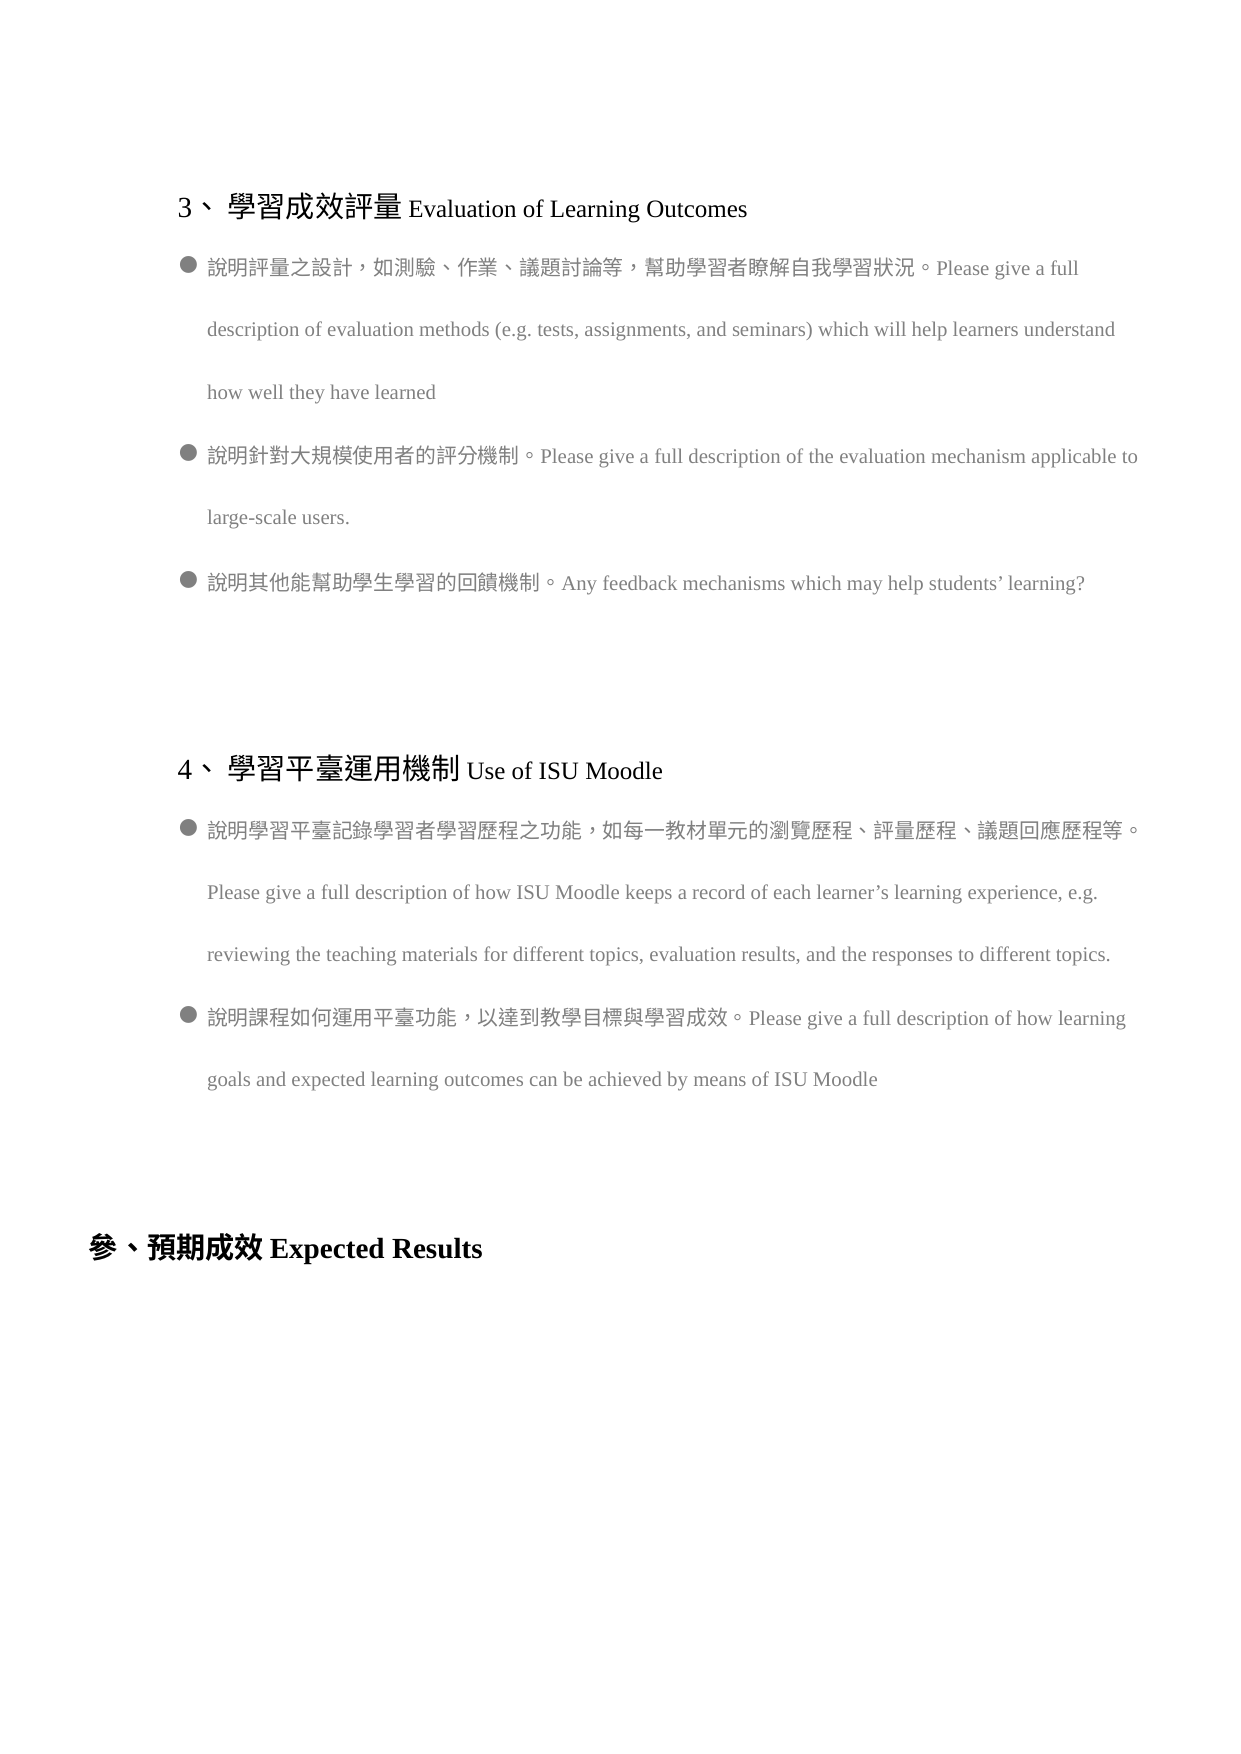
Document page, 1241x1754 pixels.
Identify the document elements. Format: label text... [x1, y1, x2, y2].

list 學習平臺運用機制Use of ISU Moodle [177, 725, 1152, 788]
list 說明學習平臺記錄學習者學習歷程之功能，如每一教材單元的瀏覽歷程、評量歷程、議題回應歷程等。Please give a full description of how ISU Moodle keeps a record of each learner’s learning experience, e.g. reviewing the teaching materials for different topics, evaluation results, and the responses to different topics. [177, 788, 1152, 975]
list 說明其他能幫助學生學習的回饋機制。Any feedback mechanisms which may help students’ learning? [177, 538, 1152, 600]
list 說明針對大規模使用者的評分機制。Please give a full description of the evaluation mechanism applicable to large-scale users. [177, 413, 1152, 538]
list 說明評量之設計，如測驗、作業、議題討論等，幫助學習者瞭解自我學習狀況。Please give a full description of evaluation methods (e.g. tests, assignments, and seminars) which will help learners understand how well they have learned [177, 225, 1152, 413]
list 學習成效評量Evaluation of Learning Outcomes [177, 163, 1152, 225]
text 參、預期成效Expected Results [89, 1225, 1152, 1267]
list 說明課程如何運用平臺功能，以達到教學目標與學習成效。Please give a full description of how learning goals and expected learning outcomes can be achieved by means of ISU Moodle [177, 975, 1152, 1100]
